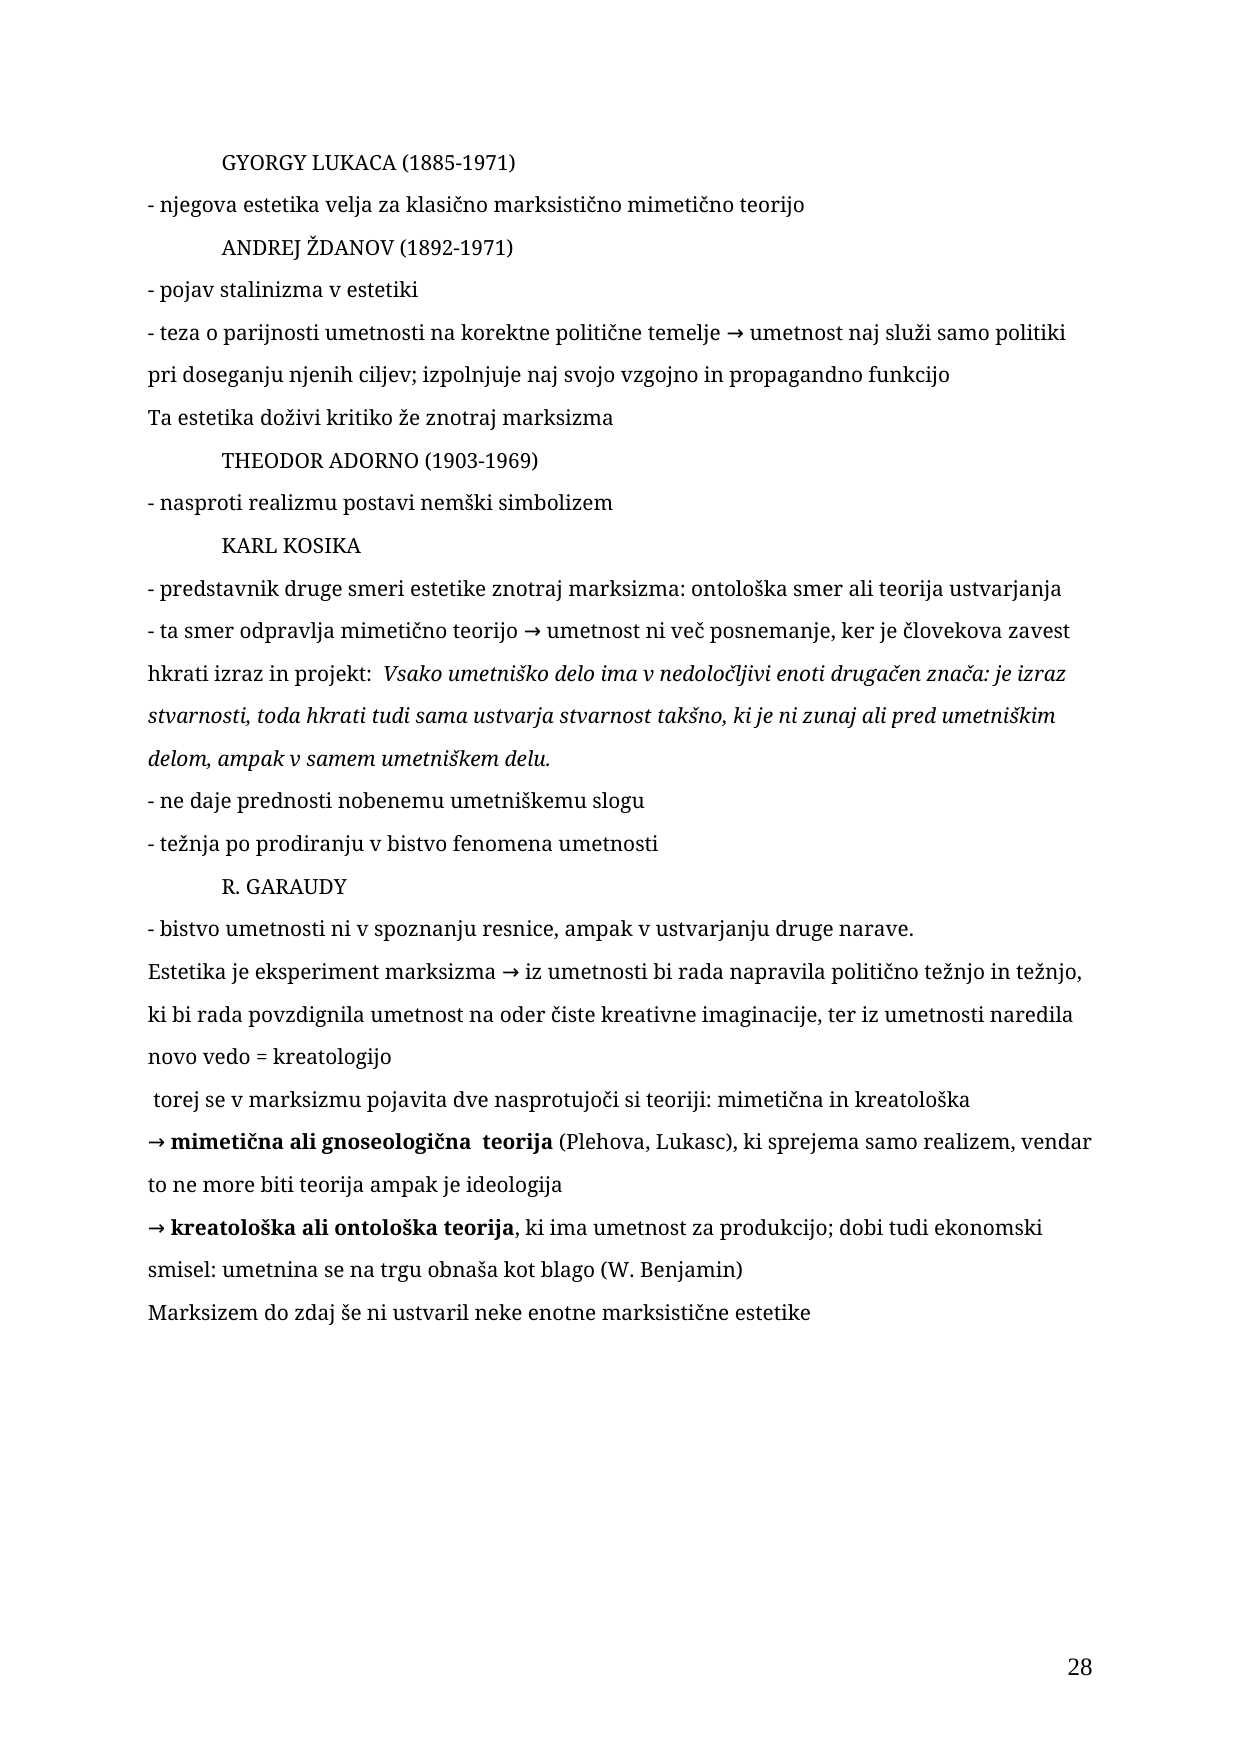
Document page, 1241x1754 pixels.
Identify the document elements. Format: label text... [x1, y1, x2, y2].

text GYORGY LUKACA (1885-1971) [148, 148, 1093, 176]
text - pojav stalinizma v estetiki [148, 275, 1093, 304]
text Estetika je eksperiment marksizma → iz umetnosti bi rada napravila politično težnjo in težnjo, ki bi rada povzdignila umetnost na oder čiste kreativne imaginacije, ter iz umetnosti naredila novo vedo = kreatologijo [148, 957, 1093, 1071]
text - bistvo umetnosti ni v spoznanju resnice, ampak v ustvarjanju druge narave. [148, 914, 1093, 943]
text R. GARAUDY [148, 872, 1093, 900]
text Marksizem do zdaj še ni ustvaril neke enotne marksistične estetike [148, 1298, 1093, 1326]
text - predstavnik druge smeri estetike znotraj marksizma: ontološka smer ali teorija ustvarjanja [148, 574, 1093, 602]
text - ta smer odpravlja mimetično teorijo → umetnost ni več posnemanje, ker je človekova zavest hkrati izraz in projekt: Vsako umetniško delo ima v nedoločljivi enoti drugačen znača: je izraz stvarnosti, toda hkrati tudi sama ustvarja stvarnost takšno, ki je ni zunaj ali pred umetniškim delom, ampak v samem umetniškem delu. [148, 616, 1093, 772]
text → mimetična ali gnoseologična teorija (Plehova, Lukasc), ki sprejema samo realizem, vendar to ne more biti teorija ampak je ideologija [148, 1127, 1093, 1198]
text - težnja po prodiranju v bistvo fenomena umetnosti [148, 829, 1093, 858]
text Ta estetika doživi kritiko že znotraj marksizma [148, 403, 1093, 432]
text THEODOR ADORNO (1903-1969) [148, 446, 1093, 474]
text - nasproti realizmu postavi nemški simbolizem [148, 488, 1093, 517]
text - teza o parijnosti umetnosti na korektne politične temelje → umetnost naj služi samo politiki pri doseganju njenih ciljev; izpolnjuje naj svojo vzgojno in propagandno funkcijo [148, 318, 1093, 389]
text ANDREJ ŽDANOV (1892-1971) [148, 233, 1093, 261]
text torej se v marksizmu pojavita dve nasprotujoči si teoriji: mimetična in kreatološka [148, 1085, 1093, 1113]
text → kreatološka ali ontološka teorija, ki ima umetnost za produkcijo; dobi tudi ekonomski smisel: umetnina se na trgu obnaša kot blago (W. Benjamin) [148, 1213, 1093, 1284]
text KARL KOSIKA [148, 531, 1093, 559]
text - ne daje prednosti nobenemu umetniškemu slogu [148, 787, 1093, 815]
text - njegova estetika velja za klasično marksistično mimetično teorijo [148, 190, 1093, 219]
